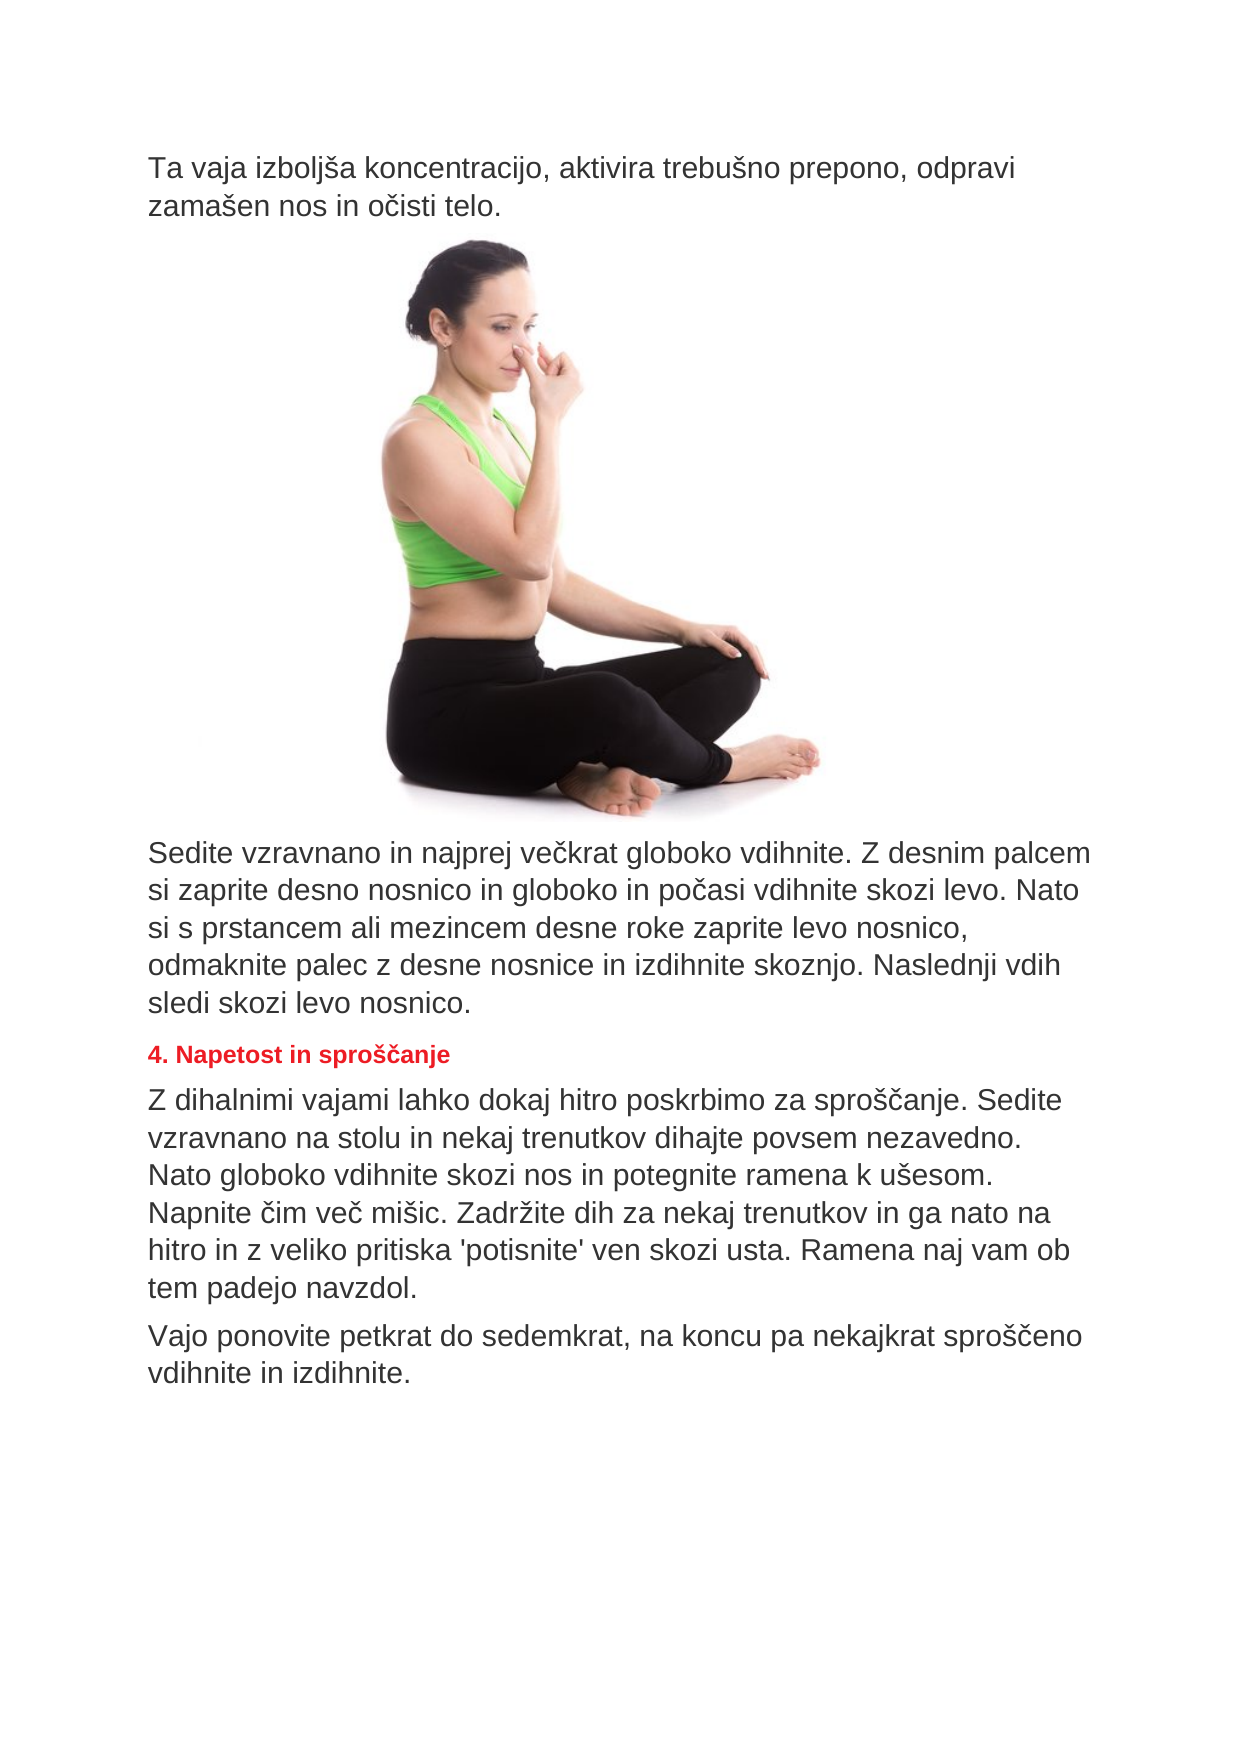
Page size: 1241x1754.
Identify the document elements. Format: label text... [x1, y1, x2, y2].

text 4. Napetost in sproščanje [148, 1041, 1093, 1069]
text Sedite vzravnano in najprej večkrat globoko vdihnite. Z desnim palcem si zaprite desno nosnico in globoko in počasi vdihnite skozi levo. Nato si s prstancem ali mezincem desne roke zaprite levo nosnico, odmaknite palec z desne nosnice in izdihnite skoznjo. Naslednji vdih sledi skozi levo nosnico. [148, 832, 1093, 1020]
text Ta vaja izboljša koncentracijo, aktivira trebušno prepono, odpravi zamašen nos in očisti telo. [148, 148, 1093, 223]
text Vajo ponovite petkrat do sedemkrat, na koncu pa nekajkrat sproščeno vdihnite in izdihnite. [148, 1315, 1093, 1390]
text Z dihalnimi vajami lahko dokaj hitro poskrbimo za sproščanje. Sedite vzravnano na stolu in nekaj trenutkov dihajte povsem nezavedno. Nato globoko vdihnite skozi nos in potegnite ramena k ušesom. Napnite čim več mišic. Zadržite dih za nekaj trenutkov in ga nato na hitro in z veliko pritiska 'potisnite' ven skozi usta. Ramena naj vam ob tem padejo navzdol. [148, 1080, 1093, 1305]
